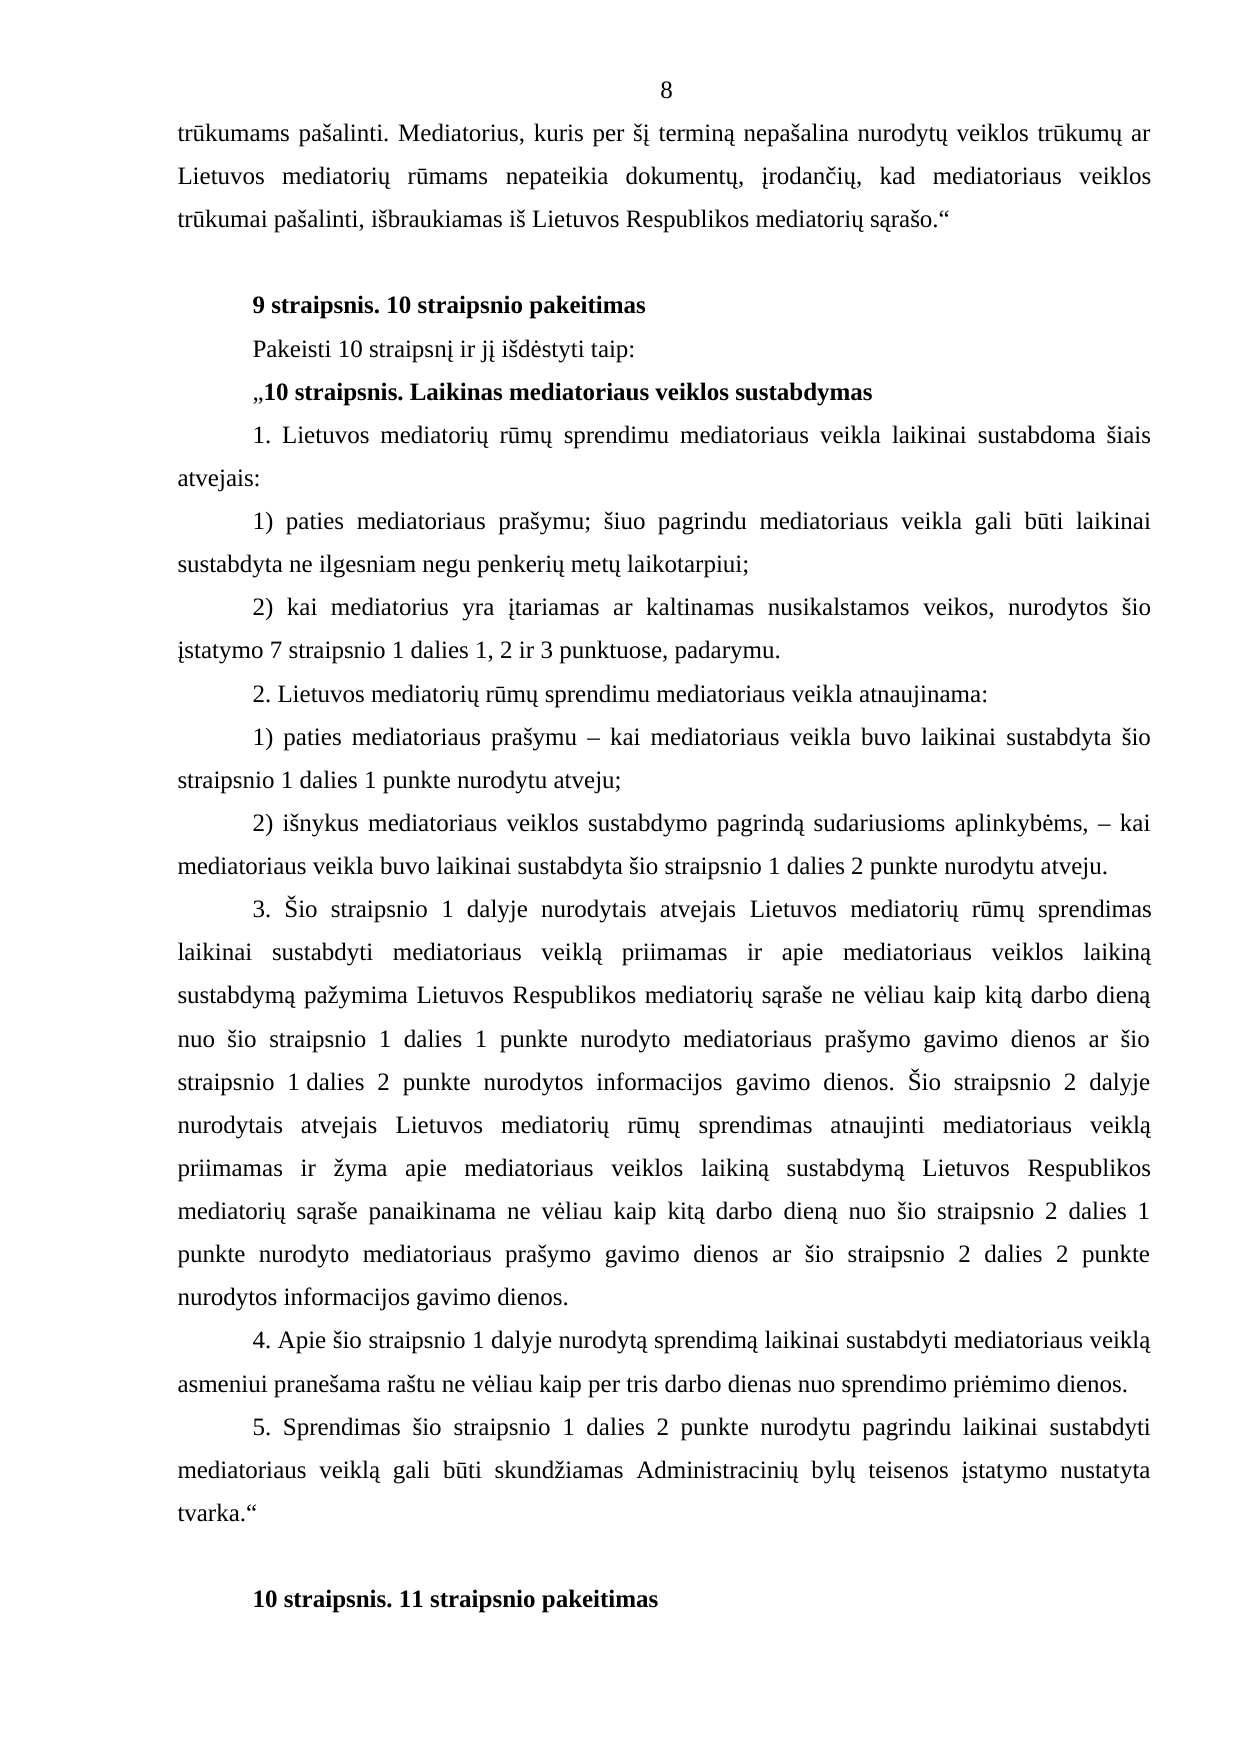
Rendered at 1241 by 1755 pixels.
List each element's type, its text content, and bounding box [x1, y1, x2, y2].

text 2. Lietuvos mediatorių rūmų sprendimu mediatoriaus veikla atnaujinama: [177, 679, 1152, 707]
text 2) išnykus mediatoriaus veiklos sustabdymo pagrindą sudariusioms aplinkybėms, – kai mediatoriaus veikla buvo laikinai sustabdyta šio straipsnio 1 dalies 2 punkte nurodytu atveju. [177, 808, 1152, 880]
text 3. Šio straipsnio 1 dalyje nurodytais atvejais Lietuvos mediatorių rūmų sprendimas laikinai sustabdyti mediatoriaus veiklą priimamas ir apie mediatoriaus veiklos laikiną sustabdymą pažymima Lietuvos Respublikos mediatorių sąraše ne vėliau kaip kitą darbo dieną nuo šio straipsnio 1 dalies 1 punkte nurodyto mediatoriaus prašymo gavimo dienos ar šio straipsnio 1 dalies 2 punkte nurodytos informacijos gavimo dienos. Šio straipsnio 2 dalyje nurodytais atvejais Lietuvos mediatorių rūmų sprendimas atnaujinti mediatoriaus veiklą priimamas ir žyma apie mediatoriaus veiklos laikiną sustabdymą Lietuvos Respublikos mediatorių sąraše panaikinama ne vėliau kaip kitą darbo dieną nuo šio straipsnio 2 dalies 1 punkte nurodyto mediatoriaus prašymo gavimo dienos ar šio straipsnio 2 dalies 2 punkte nurodytos informacijos gavimo dienos. [177, 894, 1152, 1311]
text 5. Sprendimas šio straipsnio 1 dalies 2 punkte nurodytu pagrindu laikinai sustabdyti mediatoriaus veiklą gali būti skundžiamas Administracinių bylų teisenos įstatymo nustatyta tvarka.“ [177, 1412, 1152, 1527]
text 1) paties mediatoriaus prašymu; šiuo pagrindu mediatoriaus veikla gali būti laikinai sustabdyta ne ilgesniam negu penkerių metų laikotarpiui; [177, 506, 1152, 578]
text trūkumams pašalinti. Mediatorius, kuris per šį terminą nepašalina nurodytų veiklos trūkumų ar Lietuvos mediatorių rūmams nepateikia dokumentų, įrodančių, kad mediatoriaus veiklos trūkumai pašalinti, išbraukiamas iš Lietuvos Respublikos mediatorių sąrašo.“ [177, 118, 1152, 233]
text „10 straipsnis. Laikinas mediatoriaus veiklos sustabdymas [177, 377, 1152, 406]
text 1. Lietuvos mediatorių rūmų sprendimu mediatoriaus veikla laikinai sustabdoma šiais atvejais: [177, 420, 1152, 492]
text 2) kai mediatorius yra įtariamas ar kaltinamas nusikalstamos veikos, nurodytos šio įstatymo 7 straipsnio 1 dalies 1, 2 ir 3 punktuose, padarymu. [177, 592, 1152, 664]
text Pakeisti 10 straipsnį ir jį išdėstyti taip: [177, 334, 1152, 362]
text 10 straipsnis. 11 straipsnio pakeitimas [177, 1584, 1152, 1613]
text 9 straipsnis. 10 straipsnio pakeitimas [177, 291, 1152, 319]
text 1) paties mediatoriaus prašymu – kai mediatoriaus veikla buvo laikinai sustabdyta šio straipsnio 1 dalies 1 punkte nurodytu atveju; [177, 722, 1152, 794]
text 4. Apie šio straipsnio 1 dalyje nurodytą sprendimą laikinai sustabdyti mediatoriaus veiklą asmeniui pranešama raštu ne vėliau kaip per tris darbo dienas nuo sprendimo priėmimo dienos. [177, 1326, 1152, 1397]
